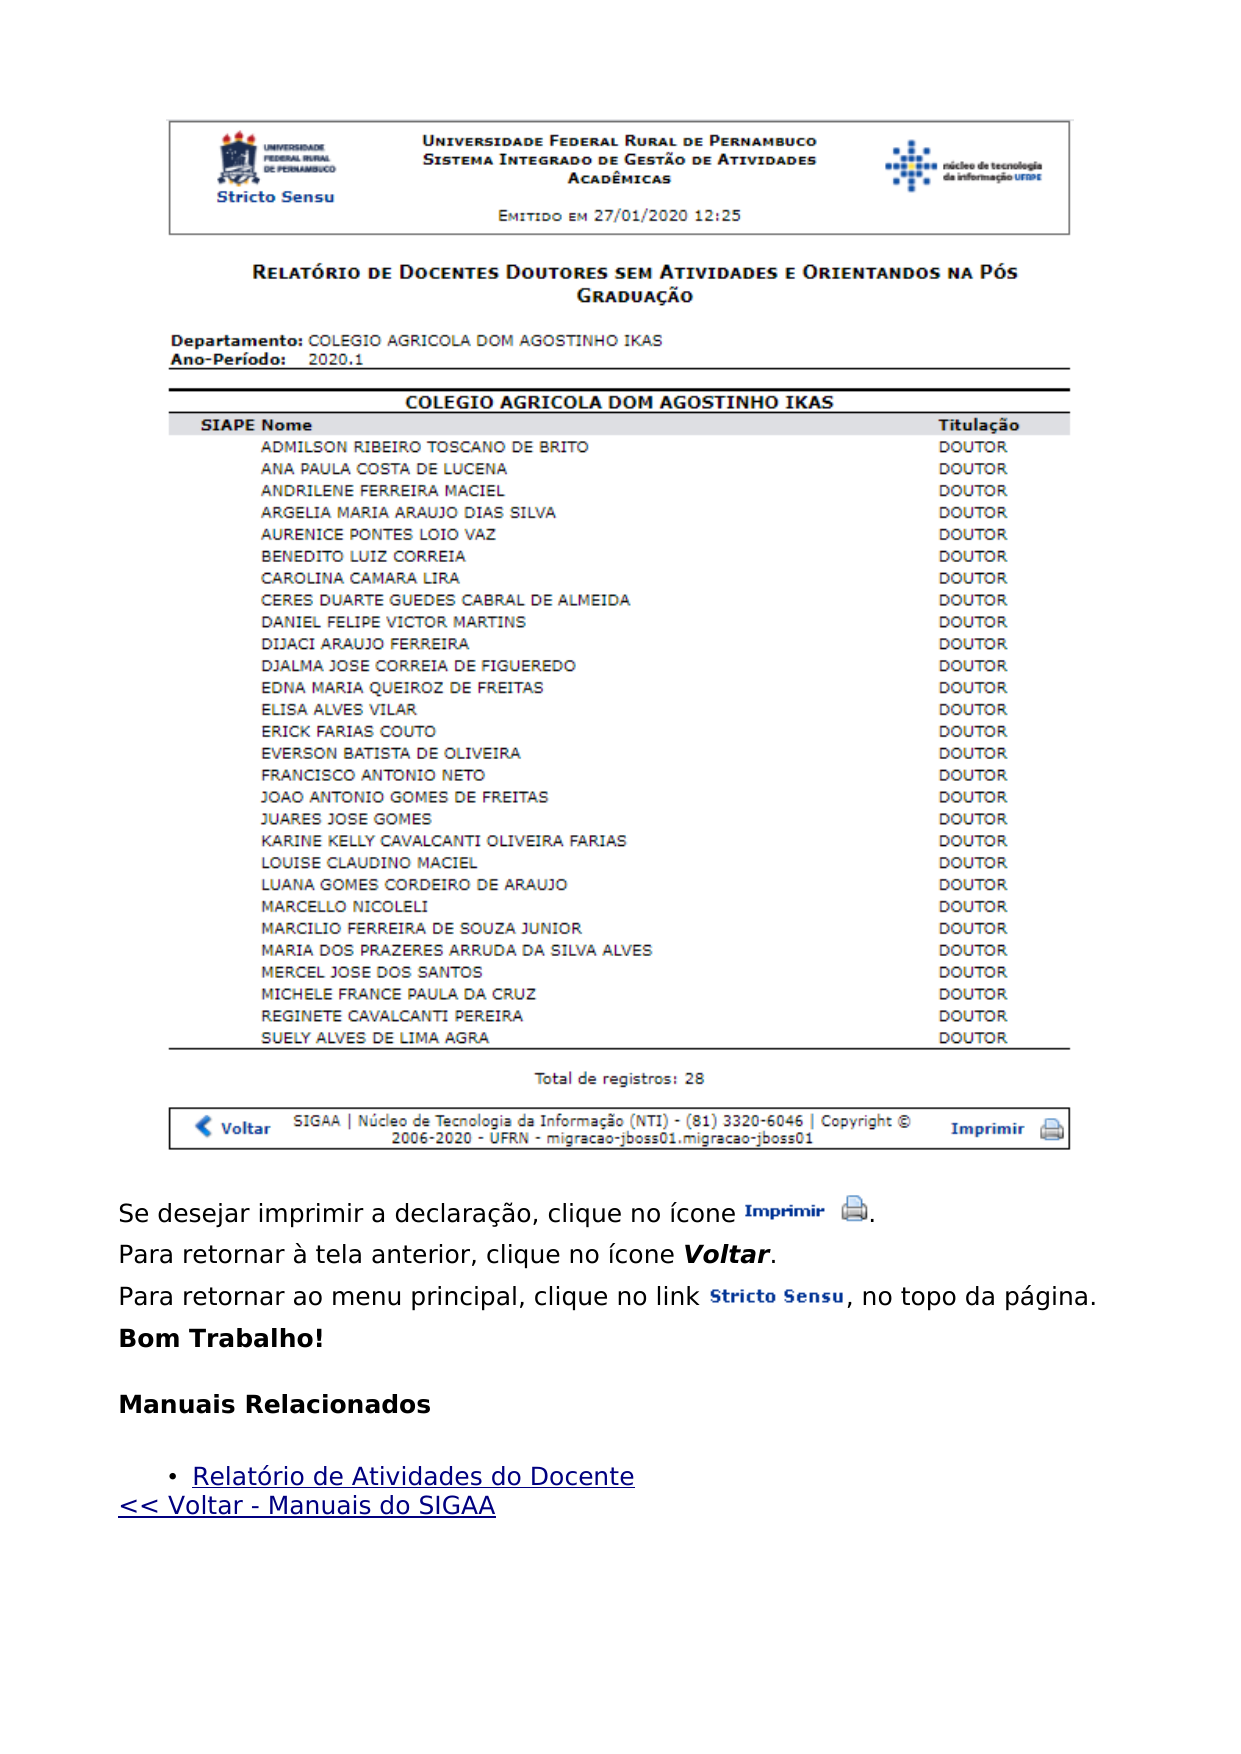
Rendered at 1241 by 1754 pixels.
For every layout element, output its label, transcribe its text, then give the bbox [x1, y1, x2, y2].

text Se desejar imprimir a declaração, clique no ícone . [118, 1194, 1122, 1228]
picture [166, 118, 1074, 1153]
text Bom Trabalho! [118, 1324, 1122, 1353]
list Relatório de Atividades do Docente [177, 1462, 1122, 1491]
subtitle Manuais Relacionados [118, 1391, 1122, 1420]
text << Voltar - Manuais do SIGAA [118, 1491, 1122, 1520]
text Para retornar à tela anterior, clique no ícone Voltar. [118, 1241, 1122, 1270]
picture [708, 1285, 846, 1306]
picture [744, 1194, 869, 1223]
text Para retornar ao menu principal, clique no link , no topo da página. [118, 1282, 1122, 1312]
